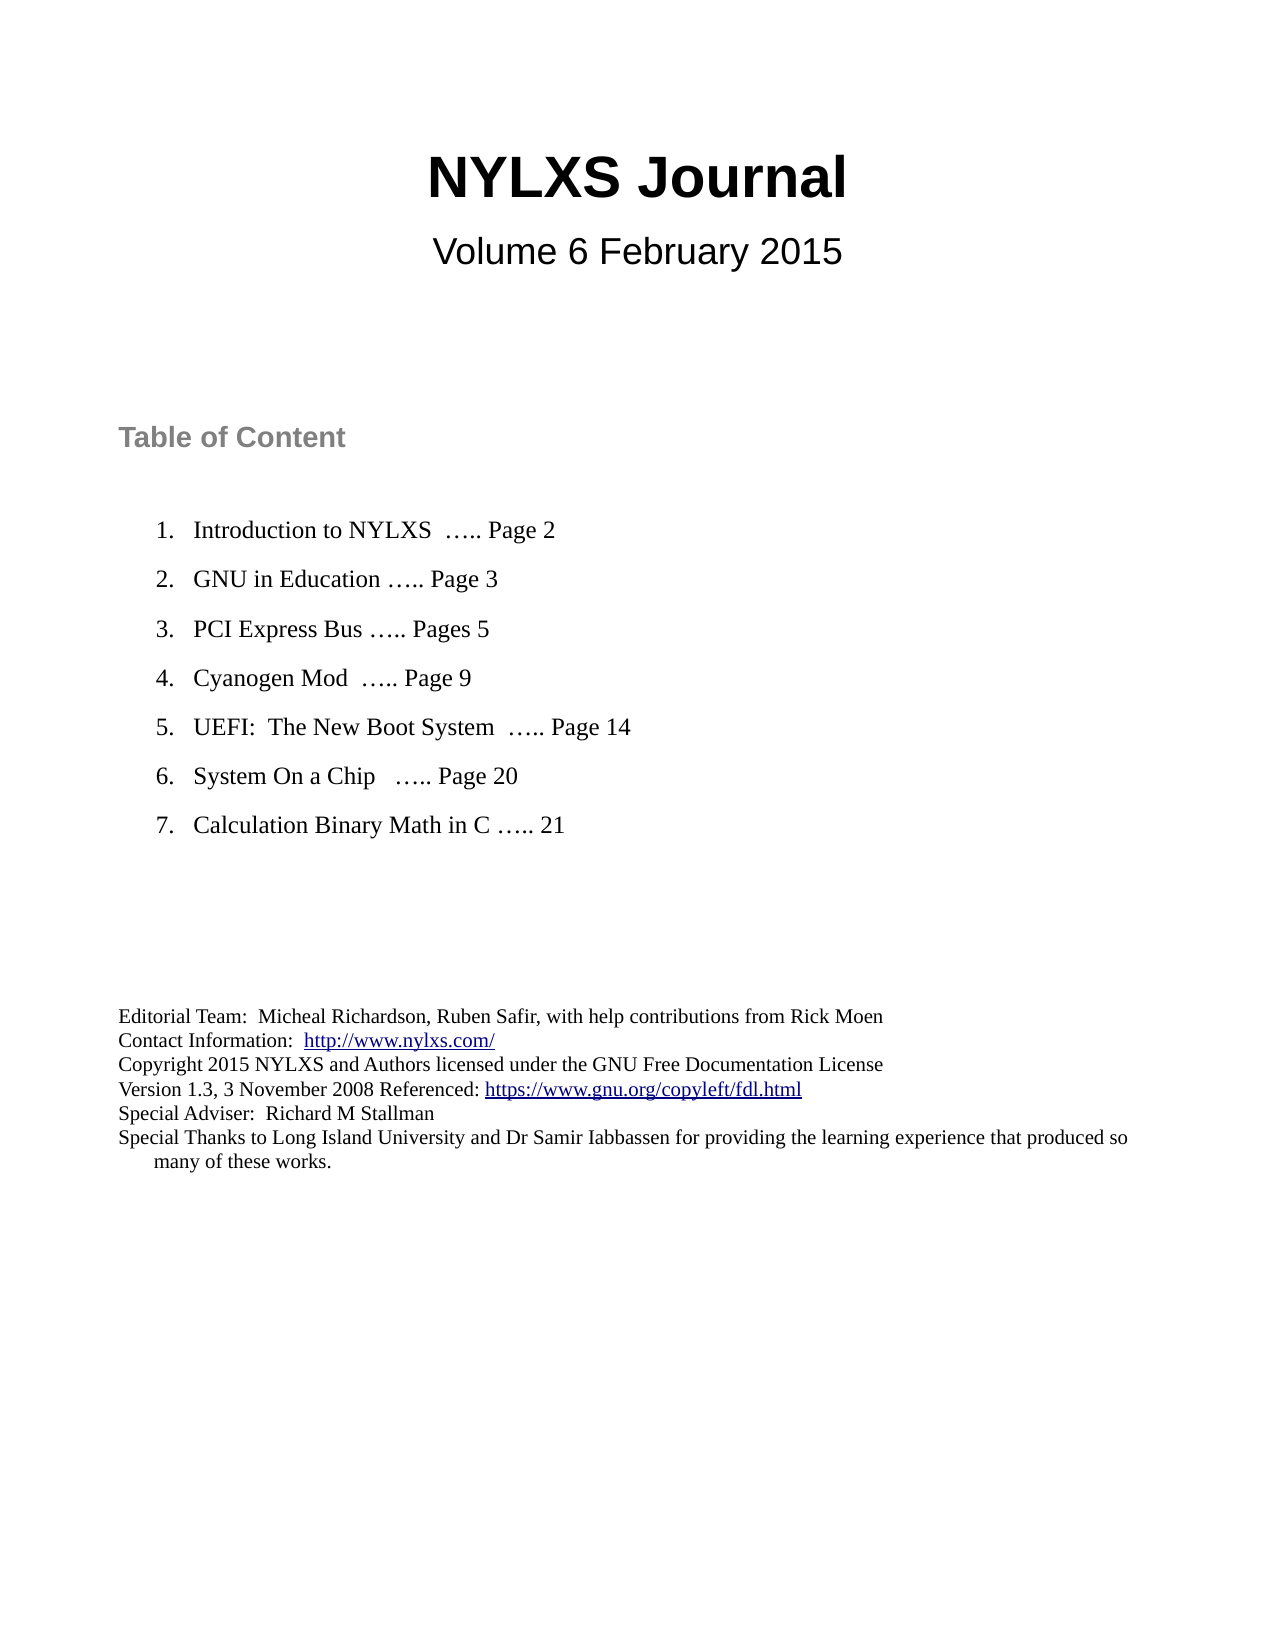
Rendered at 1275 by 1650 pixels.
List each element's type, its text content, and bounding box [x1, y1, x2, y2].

text Special Thanks to Long Island University and Dr Samir Iabbassen for providing the learning experience that produced so many of these works. [118, 1124, 1157, 1173]
text Version 1.3, 3 November 2008 Referenced: https://www.gnu.org/copyleft/fdl.html [118, 1076, 1157, 1101]
text Special Adviser: Richard M Stallman [118, 1101, 1157, 1124]
text Copyright 2015 NYLXS and Authors licensed under the GNU Free Documentation License [118, 1052, 1157, 1076]
list UEFI: The New Boot System ….. Page 14 [156, 712, 1157, 741]
list GNU in Education ….. Page 3 [156, 564, 1157, 593]
text Contact Information: http://www.nylxs.com/ [118, 1028, 1157, 1052]
list Calculation Binary Math in C ….. 21 [156, 810, 1157, 839]
list Cyanogen Mod ….. Page 9 [156, 663, 1157, 691]
text Editorial Team: Micheal Richardson, Ruben Safir, with help contributions from Rick Moen [118, 1004, 1157, 1028]
list System On a Chip ….. Page 20 [156, 761, 1157, 789]
subtitle Table of Content [118, 420, 1157, 454]
subtitle Volume 6 February 2015 [118, 229, 1157, 272]
list PCI Express Bus ….. Pages 5 [156, 614, 1157, 642]
list Introduction to NYLXS ….. Page 2 [156, 516, 1157, 544]
title NYLXS Journal [118, 143, 1157, 210]
